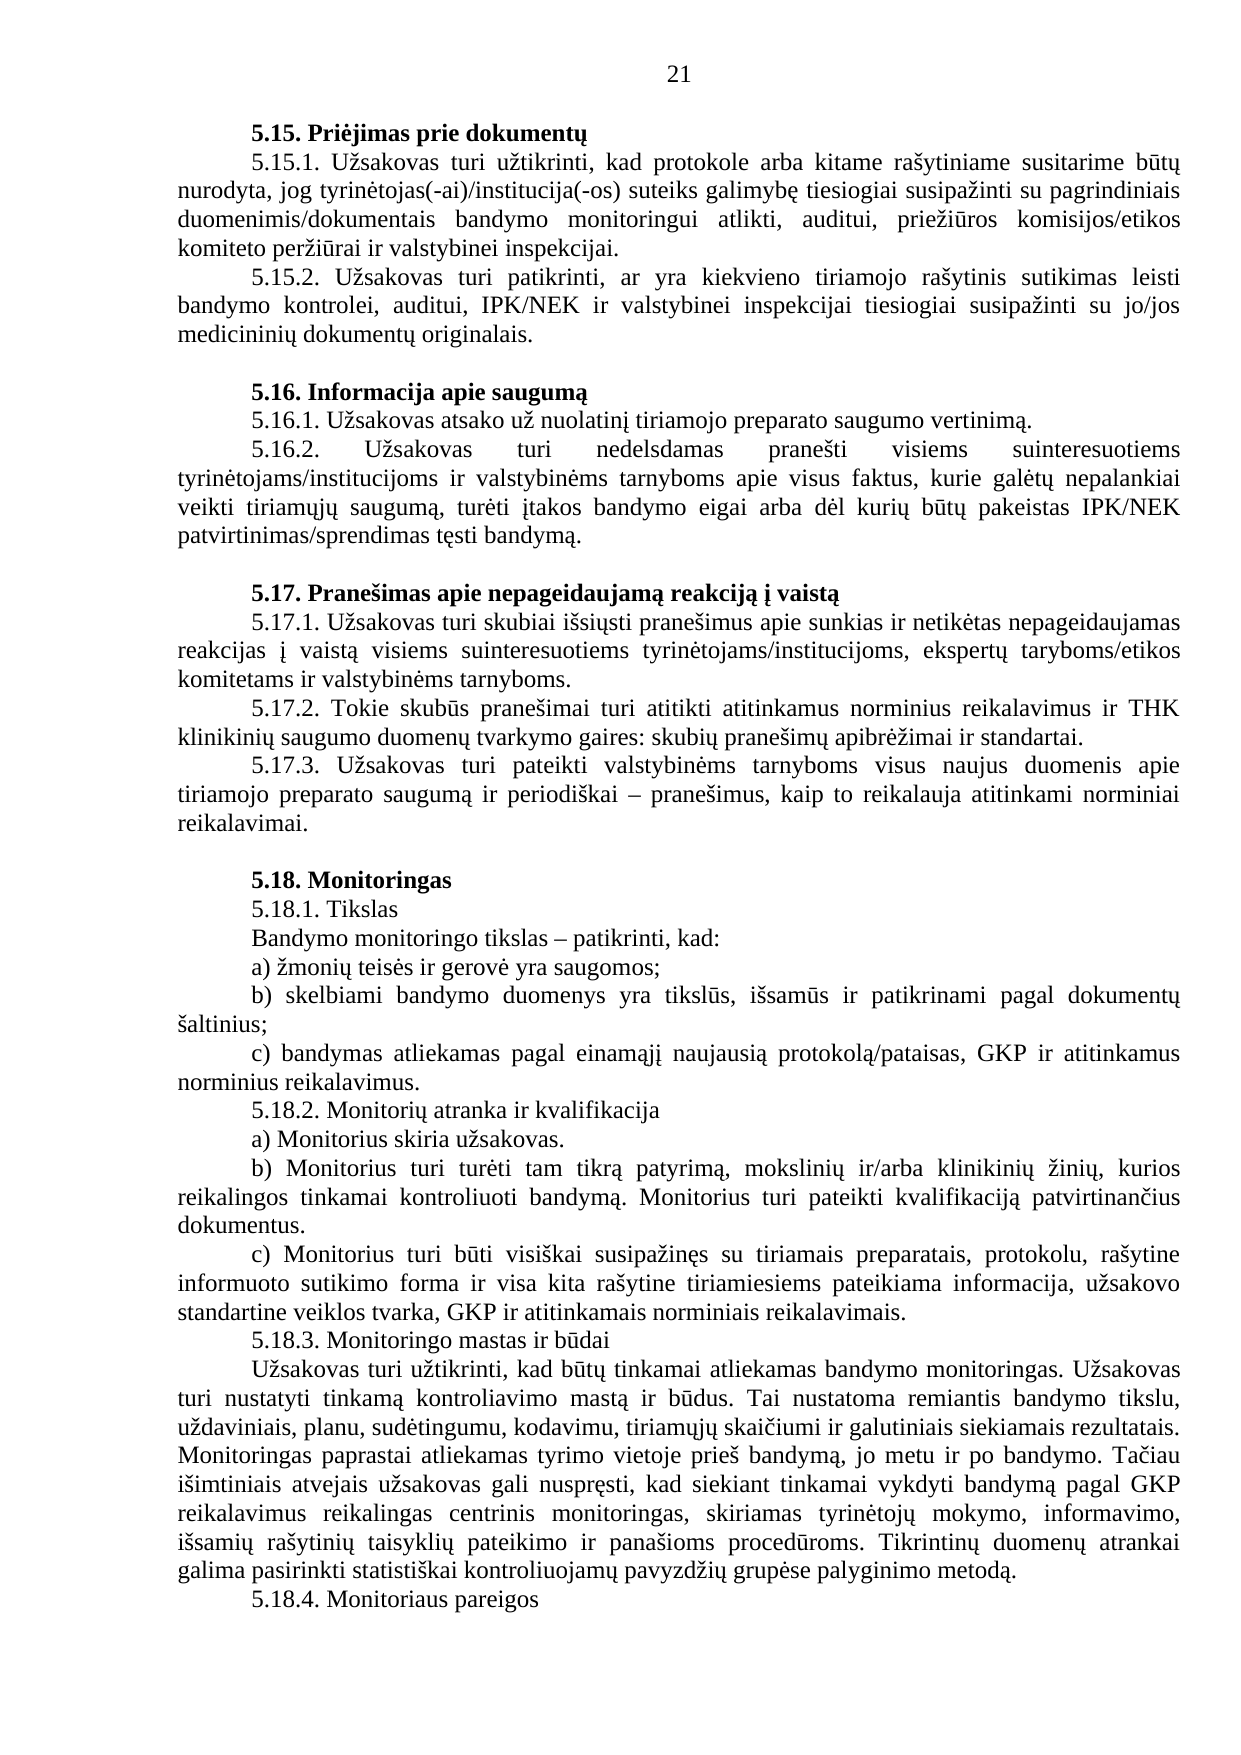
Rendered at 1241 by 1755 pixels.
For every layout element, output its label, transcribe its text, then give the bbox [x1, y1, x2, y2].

text 5.16.2. Užsakovas turi nedelsdamas pranešti visiems suinteresuotiems tyrinėtojams/institucijoms ir valstybinėms tarnyboms apie visus faktus, kurie galėtų nepalankiai veikti tiriamųjų saugumą, turėti įtakos bandymo eigai arba dėl kurių būtų pakeistas IPK/NEK patvirtinimas/sprendimas tęsti bandymą. [177, 434, 1181, 549]
text 5.15. Priėjimas prie dokumentų [177, 118, 1181, 147]
text 5.17.2. Tokie skubūs pranešimai turi atitikti atitinkamus norminius reikalavimus ir THK klinikinių saugumo duomenų tvarkymo gaires: skubių pranešimų apibrėžimai ir standartai. [177, 693, 1181, 751]
text 5.16.1. Užsakovas atsako už nuolatinį tiriamojo preparato saugumo vertinimą. [177, 406, 1181, 434]
text 5.18.3. Monitoringo mastas ir būdai [177, 1326, 1181, 1354]
text Užsakovas turi užtikrinti, kad būtų tinkamai atliekamas bandymo monitoringas. Užsakovas turi nustatyti tinkamą kontroliavimo mastą ir būdus. Tai nustatoma remiantis bandymo tikslu, uždaviniais, planu, sudėtingumu, kodavimu, tiriamųjų skaičiumi ir galutiniais siekiamais rezultatais. Monitoringas paprastai atliekamas tyrimo vietoje prieš bandymą, jo metu ir po bandymo. Tačiau išimtiniais atvejais užsakovas gali nuspręsti, kad siekiant tinkamai vykdyti bandymą pagal GKP reikalavimus reikalingas centrinis monitoringas, skiriamas tyrinėtojų mokymo, informavimo, išsamių rašytinių taisyklių pateikimo ir panašioms procedūroms. Tikrintinų duomenų atrankai galima pasirinkti statistiškai kontroliuojamų pavyzdžių grupėse palyginimo metodą. [177, 1354, 1181, 1584]
text 5.18.4. Monitoriaus pareigos [177, 1584, 1181, 1613]
text a) Monitorius skiria užsakovas. [177, 1124, 1181, 1153]
text 5.18.2. Monitorių atranka ir kvalifikacija [177, 1096, 1181, 1124]
text 5.15.2. Užsakovas turi patikrinti, ar yra kiekvieno tiriamojo rašytinis sutikimas leisti bandymo kontrolei, auditui, IPK/NEK ir valstybinei inspekcijai tiesiogiai susipažinti su jo/jos medicininių dokumentų originalais. [177, 262, 1181, 348]
text 5.18.1. Tikslas [177, 894, 1181, 923]
text 5.15.1. Užsakovas turi užtikrinti, kad protokole arba kitame rašytiniame susitarime būtų nurodyta, jog tyrinėtojas(-ai)/institucija(-os) suteiks galimybę tiesiogiai susipažinti su pagrindiniais duomenimis/dokumentais bandymo monitoringui atlikti, auditui, priežiūros komisijos/etikos komiteto peržiūrai ir valstybinei inspekcijai. [177, 147, 1181, 262]
text b) skelbiami bandymo duomenys yra tikslūs, išsamūs ir patikrinami pagal dokumentų šaltinius; [177, 981, 1181, 1038]
text 5.16. Informacija apie saugumą [177, 377, 1181, 406]
text 5.18. Monitoringas [177, 866, 1181, 894]
text c) Monitorius turi būti visiškai susipažinęs su tiriamais preparatais, protokolu, rašytine informuoto sutikimo forma ir visa kita rašytine tiriamiesiems pateikiama informacija, užsakovo standartine veiklos tvarka, GKP ir atitinkamais norminiais reikalavimais. [177, 1239, 1181, 1326]
text Bandymo monitoringo tikslas – patikrinti, kad: [177, 923, 1181, 952]
text 5.17.1. Užsakovas turi skubiai išsiųsti pranešimus apie sunkias ir netikėtas nepageidaujamas reakcijas į vaistą visiems suinteresuotiems tyrinėtojams/institucijoms, ekspertų taryboms/etikos komitetams ir valstybinėms tarnyboms. [177, 607, 1181, 693]
text b) Monitorius turi turėti tam tikrą patyrimą, mokslinių ir/arba klinikinių žinių, kurios reikalingos tinkamai kontroliuoti bandymą. Monitorius turi pateikti kvalifikaciją patvirtinančius dokumentus. [177, 1153, 1181, 1239]
text a) žmonių teisės ir gerovė yra saugomos; [177, 952, 1181, 981]
text 5.17. Pranešimas apie nepageidaujamą reakciją į vaistą [177, 578, 1181, 607]
text c) bandymas atliekamas pagal einamąjį naujausią protokolą/pataisas, GKP ir atitinkamus norminius reikalavimus. [177, 1038, 1181, 1096]
text 5.17.3. Užsakovas turi pateikti valstybinėms tarnyboms visus naujus duomenis apie tiriamojo preparato saugumą ir periodiškai – pranešimus, kaip to reikalauja atitinkami norminiai reikalavimai. [177, 751, 1181, 837]
